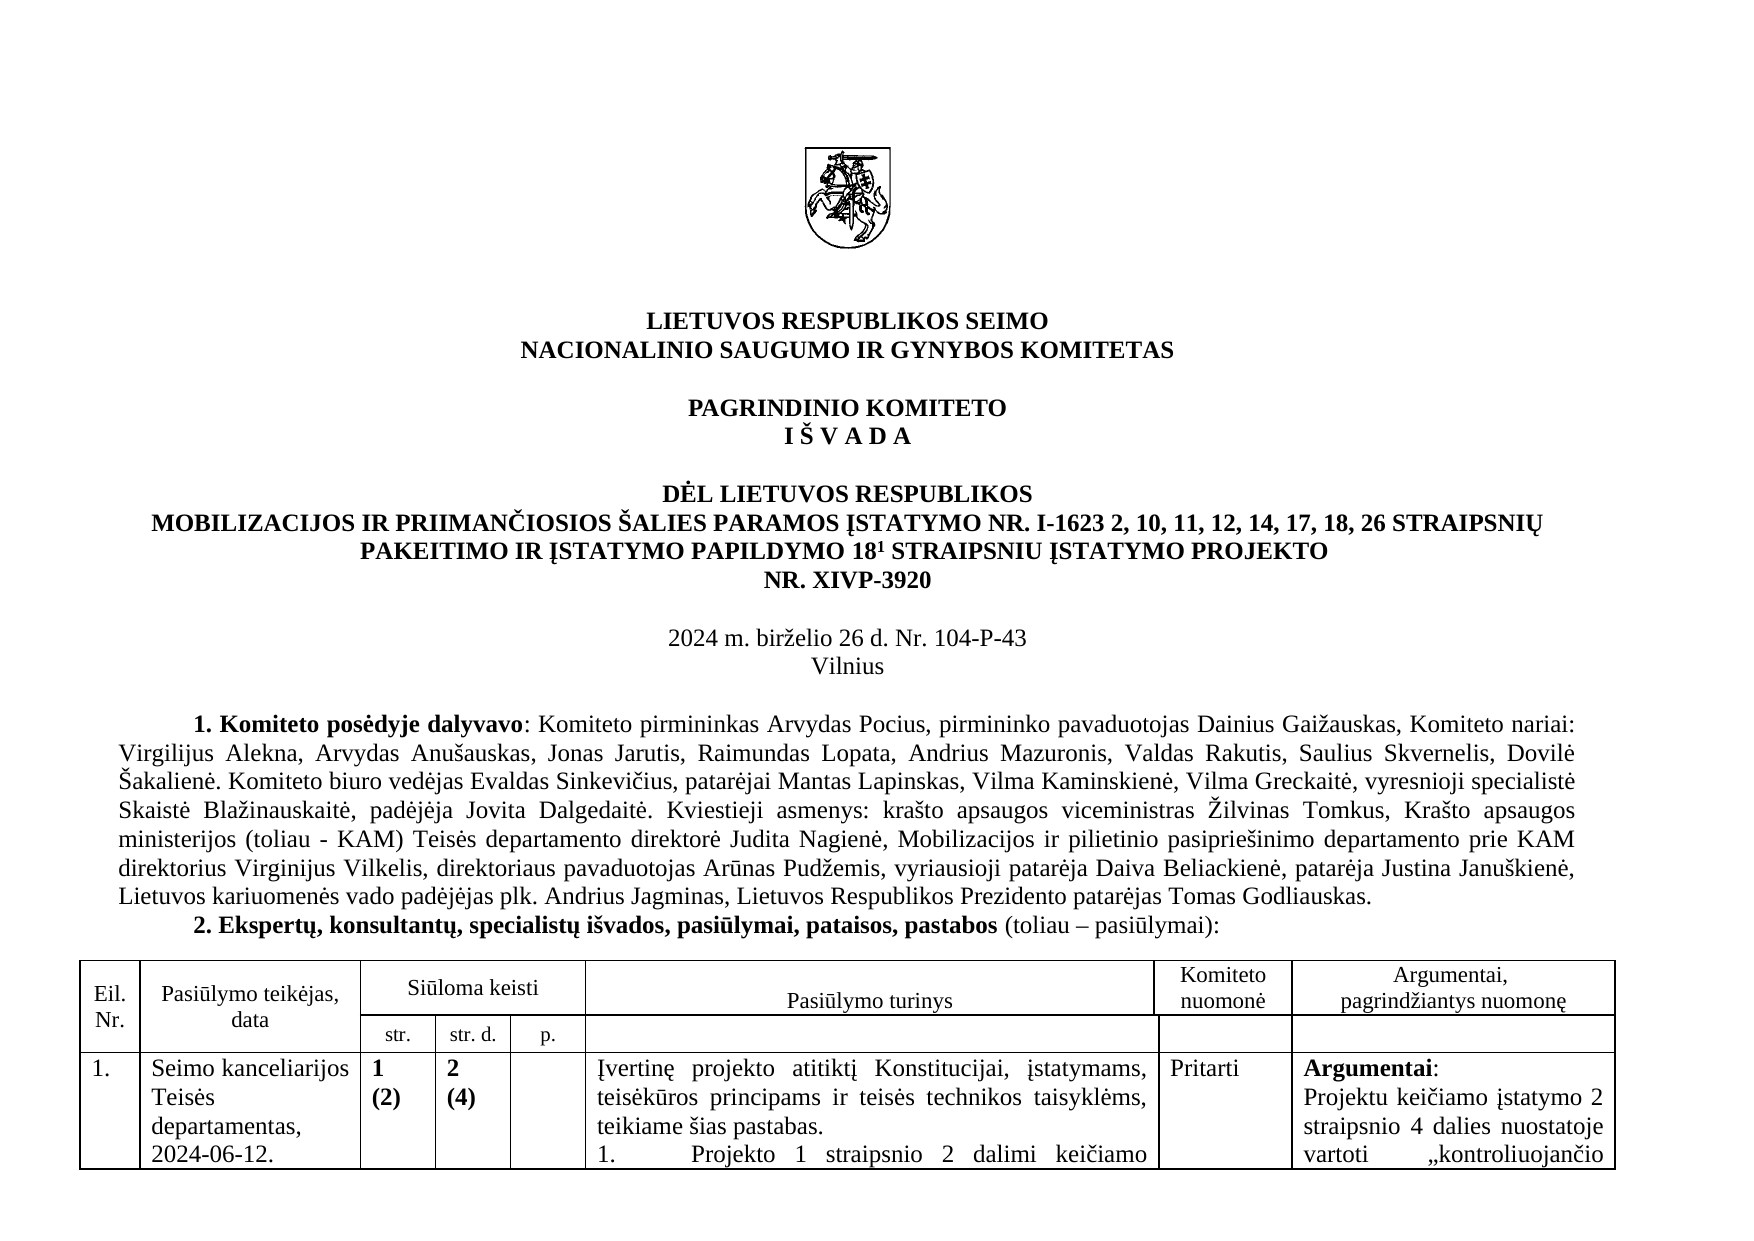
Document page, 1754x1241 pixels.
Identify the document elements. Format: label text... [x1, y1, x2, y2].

table_header Argumentai, pagrindžiantys nuomonę [1293, 961, 1614, 1014]
table_cell [586, 1016, 1158, 1052]
subtitle 2. Ekspertų, konsultantų, specialistų išvados, pasiūlymai, pataisos, pastabos (toliau – pasiūlymai): [118, 910, 1577, 939]
table_cell str. [361, 1016, 435, 1052]
text NR. XIVP-3920 [118, 565, 1577, 594]
table_header Siūloma keisti [361, 961, 585, 1014]
table_cell Argumentai: Projektu keičiamo įstatymo 2 straipsnio 4 dalies nuostatoje vartoti „kontroliuojančio [1293, 1053, 1614, 1168]
text MOBILIZACIJOS IR PRIIMANČIOSIOS ŠALIES PARAMOS ĮSTATYMO NR. I-1623 2, 10, 11, 12, 14, 17, 18, 26 STRAIPSNIŲ PAKEITIMO IR ĮSTATYMO PAPILDYMO 181 STRAIPSNIU ĮSTATYMO PROJEKTO [118, 508, 1577, 565]
table_header Eil. Nr. [81, 961, 139, 1052]
text LIETUVOS RESPUBLIKOS SEIMO [118, 306, 1577, 335]
table_cell Įvertinę projekto atitiktį Konstitucijai, įstatymams, teisėkūros principams ir teisės technikos taisyklėms, teikiame šias pastabas. 1. Projekto 1 straipsnio 2 dalimi keičiamo [586, 1053, 1158, 1168]
table_cell p. [511, 1016, 585, 1052]
subtitle I Š V A D a [118, 421, 1577, 450]
text 2024 m. birželio 26 d. Nr. 104-P-43 [118, 623, 1577, 651]
text nacionalinio saugumo ir gynybos komitetas [118, 335, 1577, 364]
text Vilnius [118, 651, 1577, 680]
table_cell [511, 1053, 585, 1168]
table_cell str. d. [436, 1016, 510, 1052]
table_header Pasiūlymo teikėjas, data [141, 961, 360, 1052]
subtitle 1. Komiteto posėdyje dalyvavo: Komiteto pirmininkas Arvydas Pocius, pirmininko pavaduotojas Dainius Gaižauskas, Komiteto nariai: Virgilijus Alekna, Arvydas Anušauskas, Jonas Jarutis, Raimundas Lopata, Andrius Mazuronis, Valdas Rakutis, Saulius Skvernelis, Dovilė Šakalienė. Komiteto biuro vedėjas Evaldas Sinkevičius, patarėjai Mantas Lapinskas, Vilma Kaminskienė, Vilma Greckaitė, vyresnioji specialistė Skaistė Blažinauskaitė, padėjėja Jovita Dalgedaitė. Kviestieji asmenys: krašto apsaugos viceministras Žilvinas Tomkus, Krašto apsaugos ministerijos (toliau - KAM) Teisės departamento direktorė Judita Nagienė, Mobilizacijos ir pilietinio pasipriešinimo departamento prie KAM direktorius Virginijus Vilkelis, direktoriaus pavaduotojas Arūnas Pudžemis, vyriausioji patarėja Daiva Beliackienė, patarėja Justina Januškienė, Lietuvos kariuomenės vado padėjėjas plk. Andrius Jagminas, Lietuvos Respublikos Prezidento patarėjas Tomas Godliauskas. [118, 709, 1577, 910]
table_cell 2 (4) [436, 1053, 510, 1168]
table_header Pasiūlymo turinys [586, 961, 1153, 1014]
text DĖL LIETUVOS RESPUBLIKOS [118, 479, 1577, 508]
table_cell 1 (2) [361, 1053, 435, 1168]
subtitle paGRINDINIO KOMITETO [118, 393, 1577, 421]
table_cell Pritarti [1160, 1053, 1291, 1168]
table_cell 1. [81, 1053, 139, 1168]
table_cell Seimo kanceliarijos Teisės departamentas, 2024-06-12. [141, 1053, 360, 1168]
table_cell [1293, 1016, 1614, 1052]
table_cell [1160, 1016, 1291, 1052]
table_header Komiteto nuomonė [1155, 961, 1291, 1014]
